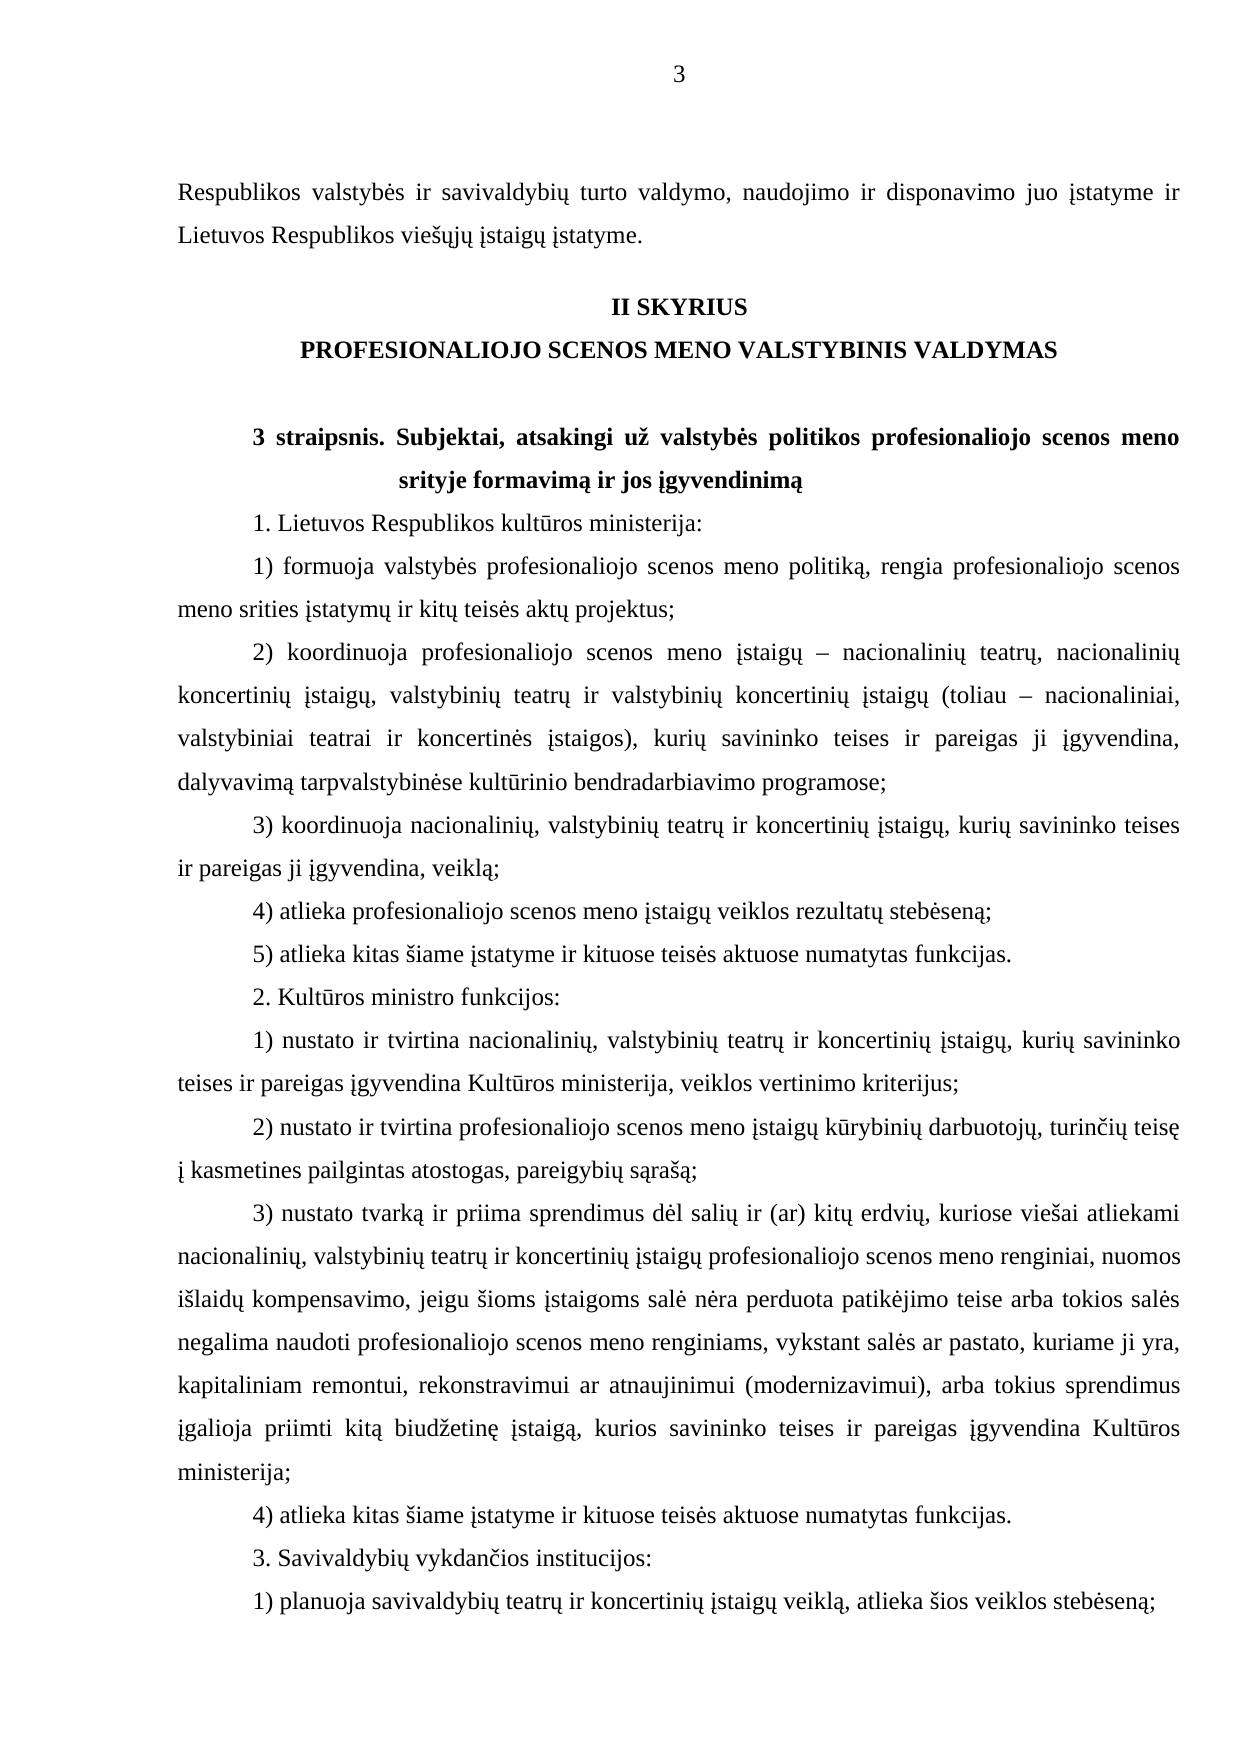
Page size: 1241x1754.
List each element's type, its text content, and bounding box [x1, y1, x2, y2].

text PROFESIONALIOJO SCENOS MENO VALSTYBINIS VALDYMAS [177, 335, 1181, 364]
text 3 straipsnis. Subjektai, atsakingi už valstybės politikos profesionaliojo scenos meno srityje formavimą ir jos įgyvendinimą [252, 422, 1181, 493]
text 2) nustato ir tvirtina profesionaliojo scenos meno įstaigų kūrybinių darbuotojų, turinčių teisę į kasmetines pailgintas atostogas, pareigybių sąrašą; [177, 1112, 1181, 1183]
text 3. Savivaldybių vykdančios institucijos: [177, 1543, 1181, 1572]
text 1) nustato ir tvirtina nacionalinių, valstybinių teatrų ir koncertinių įstaigų, kurių savininko teises ir pareigas įgyvendina Kultūros ministerija, veiklos vertinimo kriterijus; [177, 1025, 1181, 1097]
text Respublikos valstybės ir savivaldybių turto valdymo, naudojimo ir disponavimo juo įstatyme ir Lietuvos Respublikos viešųjų įstaigų įstatyme. [177, 177, 1181, 249]
text 3) koordinuoja nacionalinių, valstybinių teatrų ir koncertinių įstaigų, kurių savininko teises ir pareigas ji įgyvendina, veiklą; [177, 810, 1181, 882]
text 2) koordinuoja profesionaliojo scenos meno įstaigų – nacionalinių teatrų, nacionalinių koncertinių įstaigų, valstybinių teatrų ir valstybinių koncertinių įstaigų (toliau – nacionaliniai, valstybiniai teatrai ir koncertinės įstaigos), kurių savininko teises ir pareigas ji įgyvendina, dalyvavimą tarpvalstybinėse kultūrinio bendradarbiavimo programose; [177, 637, 1181, 795]
text 2. Kultūros ministro funkcijos: [177, 982, 1181, 1011]
text II SKYRIUS [177, 292, 1181, 321]
text 5) atlieka kitas šiame įstatyme ir kituose teisės aktuose numatytas funkcijas. [177, 939, 1181, 968]
text 1) planuoja savivaldybių teatrų ir koncertinių įstaigų veiklą, atlieka šios veiklos stebėseną; [177, 1586, 1181, 1615]
text 3) nustato tvarką ir priima sprendimus dėl salių ir (ar) kitų erdvių, kuriose viešai atliekami nacionalinių, valstybinių teatrų ir koncertinių įstaigų profesionaliojo scenos meno renginiai, nuomos išlaidų kompensavimo, jeigu šioms įstaigoms salė nėra perduota patikėjimo teise arba tokios salės negalima naudoti profesionaliojo scenos meno renginiams, vykstant salės ar pastato, kuriame ji yra, kapitaliniam remontui, rekonstravimui ar atnaujinimui (modernizavimui), arba tokius sprendimus įgalioja priimti kitą biudžetinę įstaigą, kurios savininko teises ir pareigas įgyvendina Kultūros ministerija; [177, 1198, 1181, 1485]
text 1) formuoja valstybės profesionaliojo scenos meno politiką, rengia profesionaliojo scenos meno srities įstatymų ir kitų teisės aktų projektus; [177, 551, 1181, 623]
text 1. Lietuvos Respublikos kultūros ministerija: [177, 508, 1181, 537]
text 4) atlieka profesionaliojo scenos meno įstaigų veiklos rezultatų stebėseną; [177, 896, 1181, 925]
text 4) atlieka kitas šiame įstatyme ir kituose teisės aktuose numatytas funkcijas. [177, 1500, 1181, 1528]
